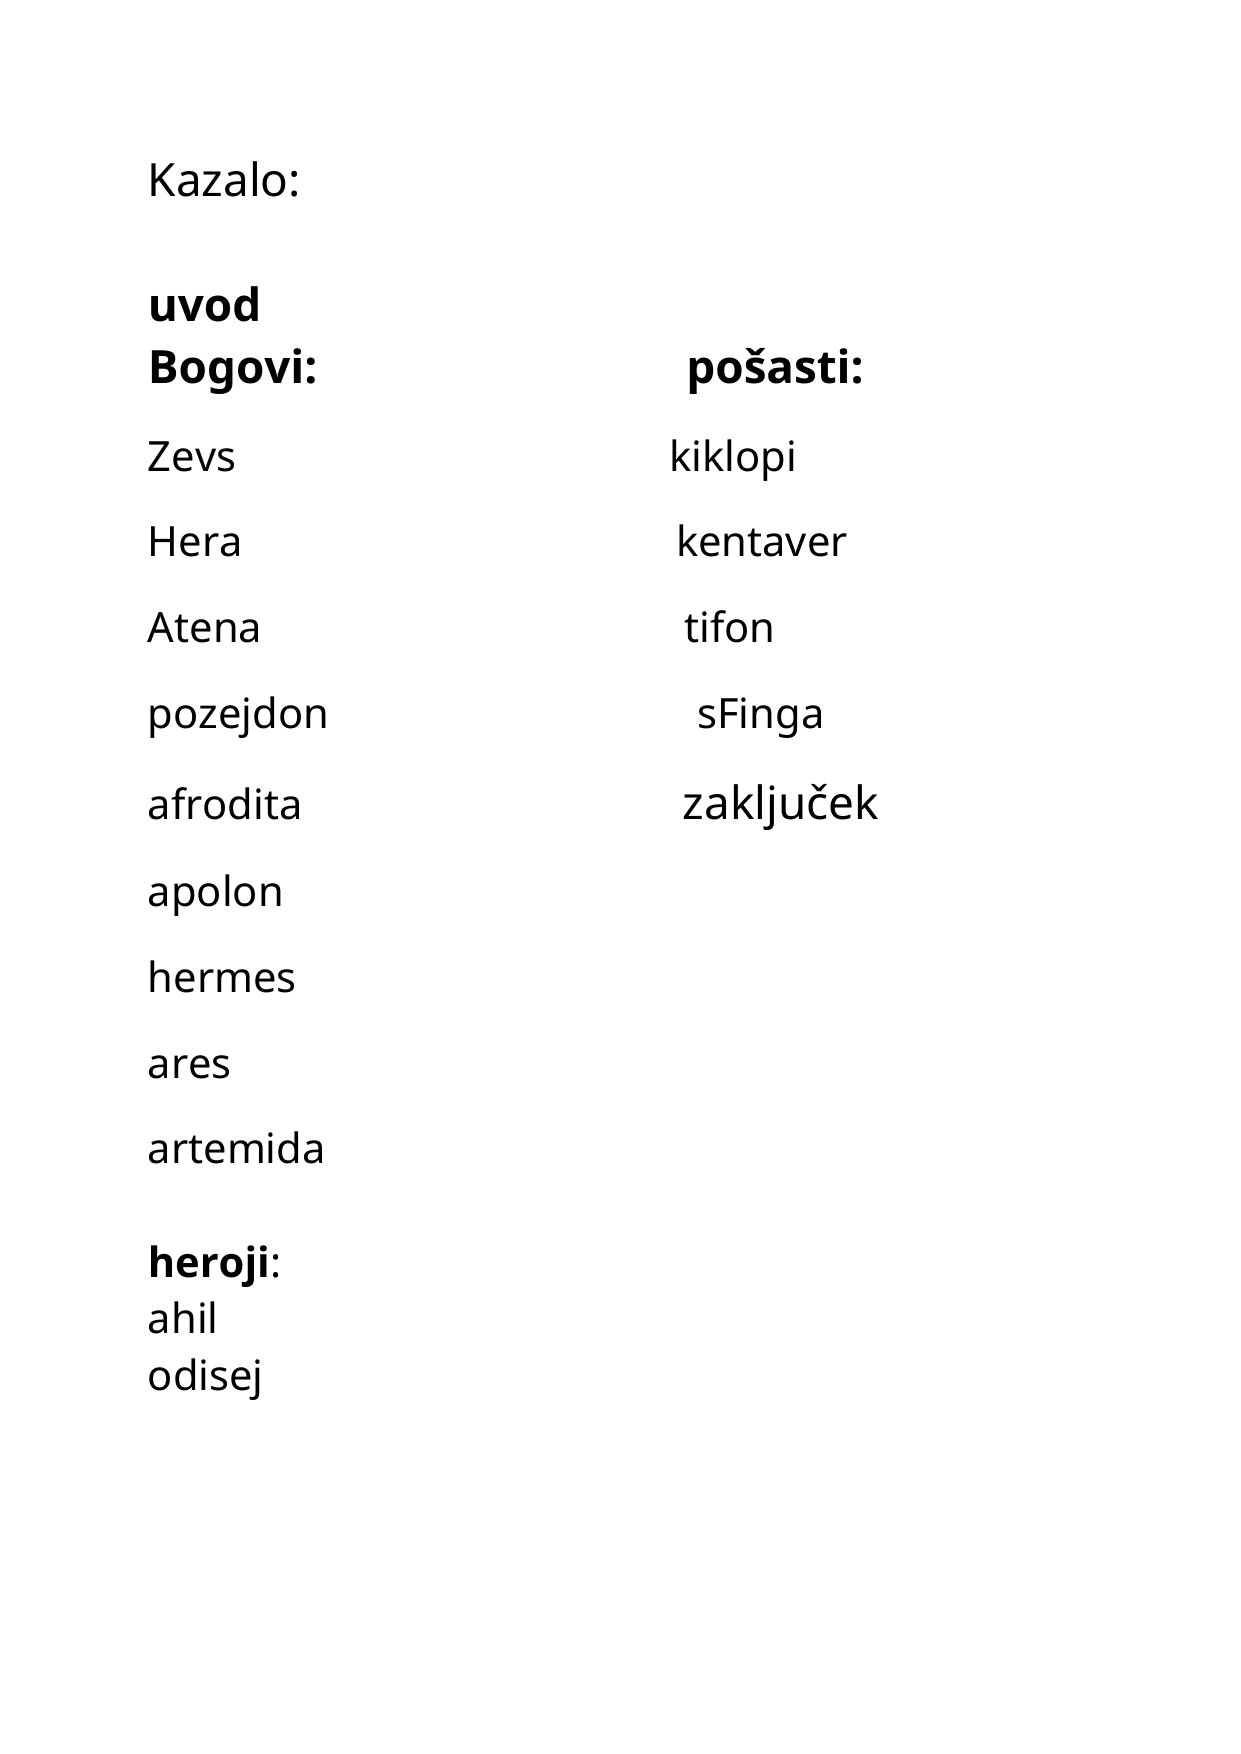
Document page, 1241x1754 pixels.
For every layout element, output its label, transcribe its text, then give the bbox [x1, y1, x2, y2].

text uvod [148, 272, 1093, 335]
text pozejdon sFinga [148, 684, 1093, 741]
text odisej [148, 1346, 1093, 1403]
text afrodita zaključek [148, 770, 1093, 832]
text artemida [148, 1119, 1093, 1176]
text ahil [148, 1289, 1093, 1346]
text Bogovi: pošasti: [148, 335, 1093, 397]
text Hera kentaver [148, 512, 1093, 569]
text Atena tifon [148, 598, 1093, 655]
text apolon [148, 862, 1093, 918]
text Kazalo: [148, 148, 1093, 210]
text Zevs kiklopi [148, 426, 1093, 483]
text hermes [148, 948, 1093, 1004]
text heroji: [148, 1233, 1093, 1289]
text ares [148, 1033, 1093, 1090]
